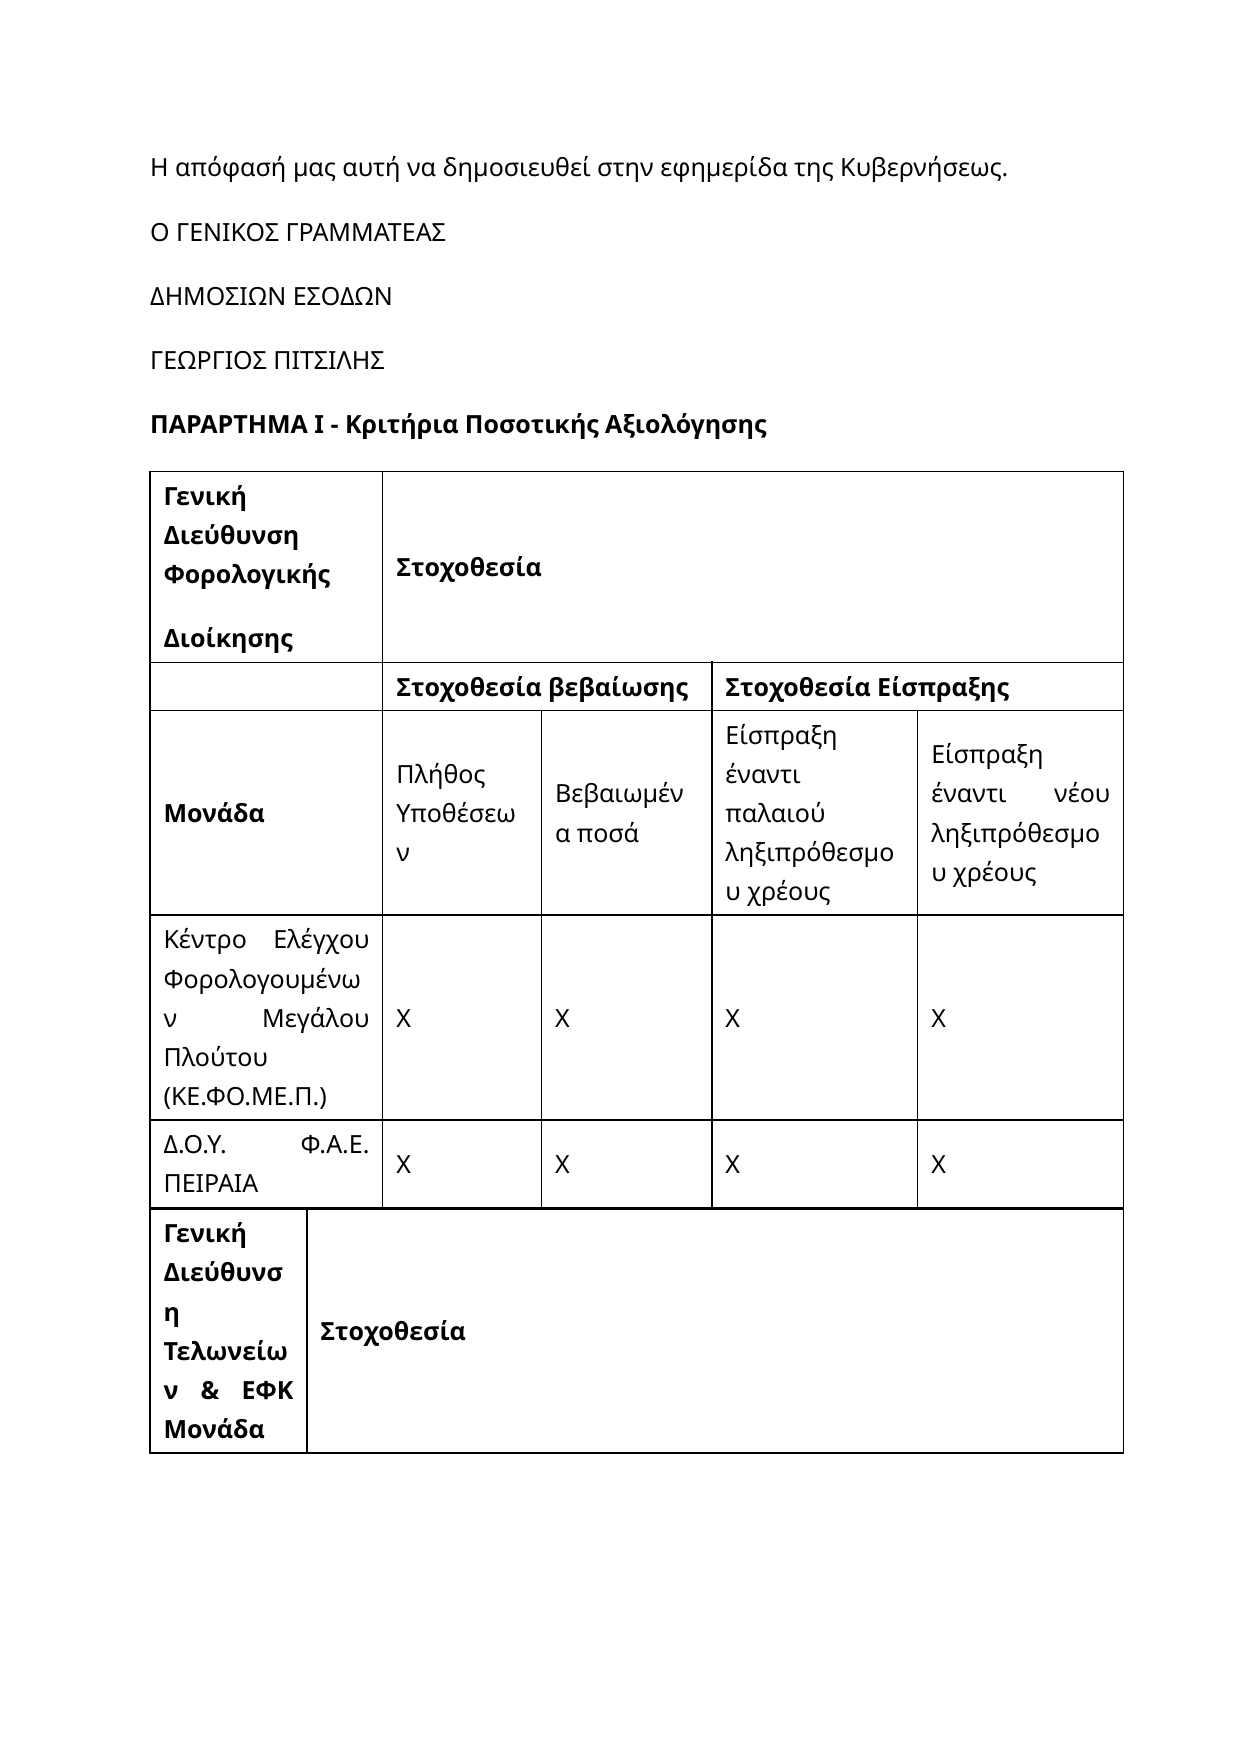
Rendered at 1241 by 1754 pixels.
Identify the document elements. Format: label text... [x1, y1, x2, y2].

table_cell Χ [918, 1121, 1123, 1206]
table_cell Χ [542, 1121, 711, 1206]
table_cell Στοχοθεσία Είσπραξης [713, 663, 1123, 709]
table_cell Χ [383, 1121, 541, 1206]
table_cell Χ [713, 1121, 917, 1206]
table_cell Μονάδα [151, 711, 382, 914]
table_cell [151, 663, 382, 709]
table_cell Είσπραξη έναντι παλαιού ληξιπρόθεσμου χρέους [713, 711, 917, 914]
table_cell Πλήθος Υποθέσεων [383, 711, 541, 914]
table_header Γενική Διεύθυνση Φορολογικής Διοίκησης [151, 472, 382, 661]
text ΔΗΜΟΣΙΩΝ ΕΣΟΔΩΝ [150, 278, 1090, 312]
text O ΓΕΝΙΚΟΣ ΓΡΑΜΜΑΤΕΑΣ [150, 214, 1090, 248]
text ΠΑΡΑΡΤΗΜΑ Ι - Κριτήρια Ποσοτικής Αξιολόγησης [150, 407, 1090, 441]
table_header Στοχοθεσία [308, 1210, 1123, 1452]
table_cell Είσπραξη έναντι νέου ληξιπρόθεσμου χρέους [918, 711, 1123, 914]
text ΓΕΩΡΓΙΟΣ ΠΙΤΣΙΛΗΣ [150, 342, 1090, 377]
table_cell Στοχοθεσία βεβαίωσης [383, 663, 711, 709]
table_header Στοχοθεσία [383, 472, 1123, 661]
table_cell Βεβαιωμένα ποσά [542, 711, 711, 914]
table_header Γενική Διεύθυνση Τελωνείων & ΕΦΚ Μονάδα [151, 1210, 306, 1452]
table_cell Κέντρο Ελέγχου Φορολογουμένων Μεγάλου Πλούτου (ΚΕ.ΦΟ.ΜΕ.Π.) [151, 916, 382, 1119]
text Η απόφασή μας αυτή να δημοσιευθεί στην εφημερίδα της Κυβερνήσεως. [150, 150, 1090, 184]
table_cell Χ [542, 916, 711, 1119]
table_cell Χ [713, 916, 917, 1119]
table_cell Χ [383, 916, 541, 1119]
table_cell Δ.Ο.Υ. Φ.Α.Ε. ΠΕΙΡΑΙΑ [151, 1121, 382, 1206]
table_cell Χ [918, 916, 1123, 1119]
